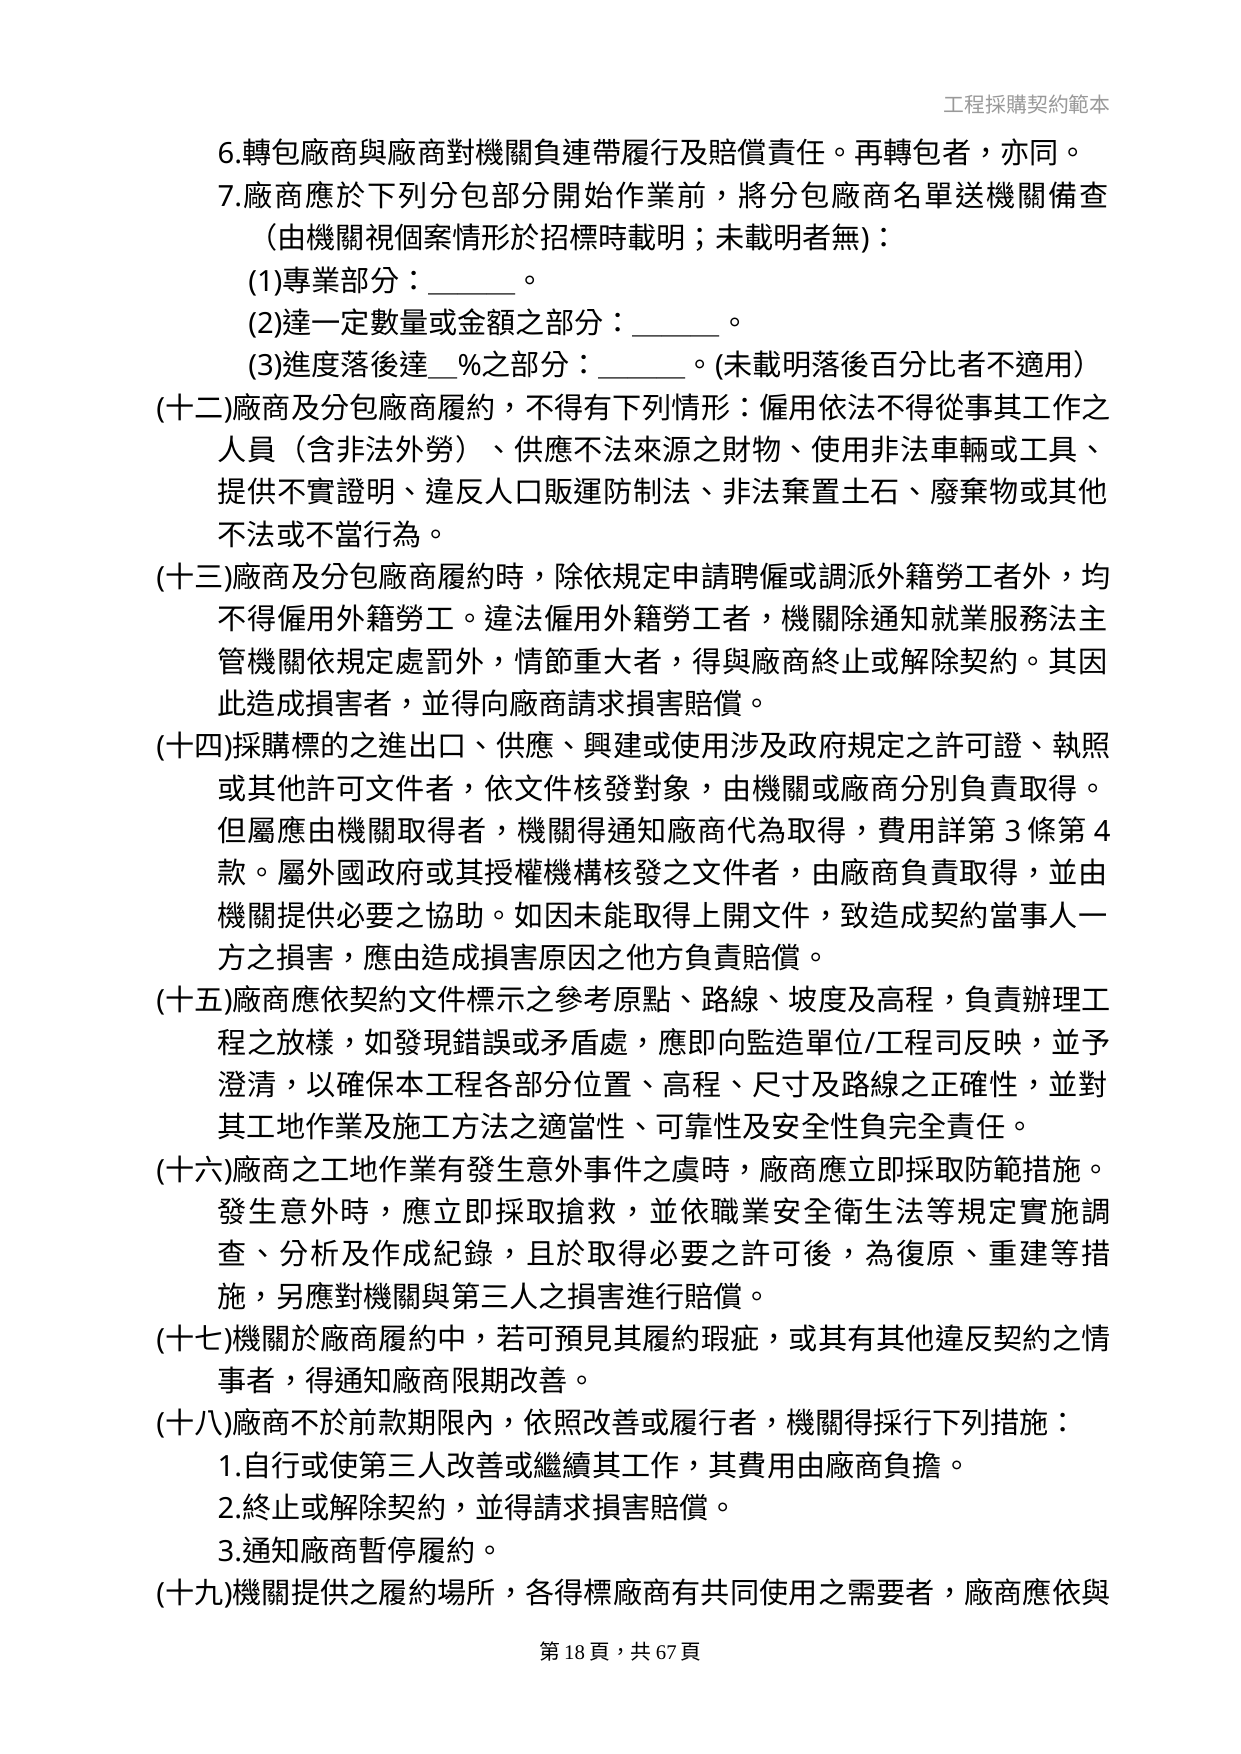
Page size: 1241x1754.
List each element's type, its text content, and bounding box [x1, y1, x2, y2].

text (3)進度落後達＿%之部分：＿＿＿。(未載明落後百分比者不適用） [248, 342, 1110, 384]
text 6.轉包廠商與廠商對機關負連帶履行及賠償責任。再轉包者，亦同。 [217, 130, 1110, 172]
text (十二)廠商及分包廠商履約，不得有下列情形：僱用依法不得從事其工作之人員（含非法外勞）、供應不法來源之財物、使用非法車輛或工具、提供不實證明、違反人口販運防制法、非法棄置土石、廢棄物或其他不法或不當行為。 [156, 384, 1110, 553]
text 2.終止或解除契約，並得請求損害賠償。 [217, 1485, 1110, 1527]
text (十九)機關提供之履約場所，各得標廠商有共同使用之需要者，廠商應依與 [156, 1570, 1110, 1612]
text (十六)廠商之工地作業有發生意外事件之虞時，廠商應立即採取防範措施。發生意外時，應立即採取搶救，並依職業安全衛生法等規定實施調查、分析及作成紀錄，且於取得必要之許可後，為復原、重建等措施，另應對機關與第三人之損害進行賠償。 [156, 1146, 1110, 1315]
text (十七)機關於廠商履約中，若可預見其履約瑕疵，或其有其他違反契約之情事者，得通知廠商限期改善。 [156, 1315, 1110, 1400]
text (十八)廠商不於前款期限內，依照改善或履行者，機關得採行下列措施： [156, 1400, 1110, 1442]
text 7.廠商應於下列分包部分開始作業前，將分包廠商名單送機關備查（由機關視個案情形於招標時載明；未載明者無)： [217, 172, 1110, 257]
text 3.通知廠商暫停履約。 [217, 1527, 1110, 1570]
text (1)專業部分：＿＿＿。 [248, 257, 1110, 299]
text (十三)廠商及分包廠商履約時，除依規定申請聘僱或調派外籍勞工者外，均不得僱用外籍勞工。違法僱用外籍勞工者，機關除通知就業服務法主管機關依規定處罰外，情節重大者，得與廠商終止或解除契約。其因此造成損害者，並得向廠商請求損害賠償。 [156, 553, 1110, 723]
text (2)達一定數量或金額之部分：＿＿＿。 [248, 299, 1110, 342]
text (十四)採購標的之進出口、供應、興建或使用涉及政府規定之許可證、執照或其他許可文件者，依文件核發對象，由機關或廠商分別負責取得。但屬應由機關取得者，機關得通知廠商代為取得，費用詳第3條第4款。屬外國政府或其授權機構核發之文件者，由廠商負責取得，並由機關提供必要之協助。如因未能取得上開文件，致造成契約當事人一方之損害，應由造成損害原因之他方負責賠償。 [156, 723, 1110, 977]
text (十五)廠商應依契約文件標示之參考原點、路線、坡度及高程，負責辦理工程之放樣，如發現錯誤或矛盾處，應即向監造單位/工程司反映，並予澄清，以確保本工程各部分位置、高程、尺寸及路線之正確性，並對其工地作業及施工方法之適當性、可靠性及安全性負完全責任。 [156, 977, 1110, 1146]
text 1.自行或使第三人改善或繼續其工作，其費用由廠商負擔。 [217, 1442, 1110, 1485]
